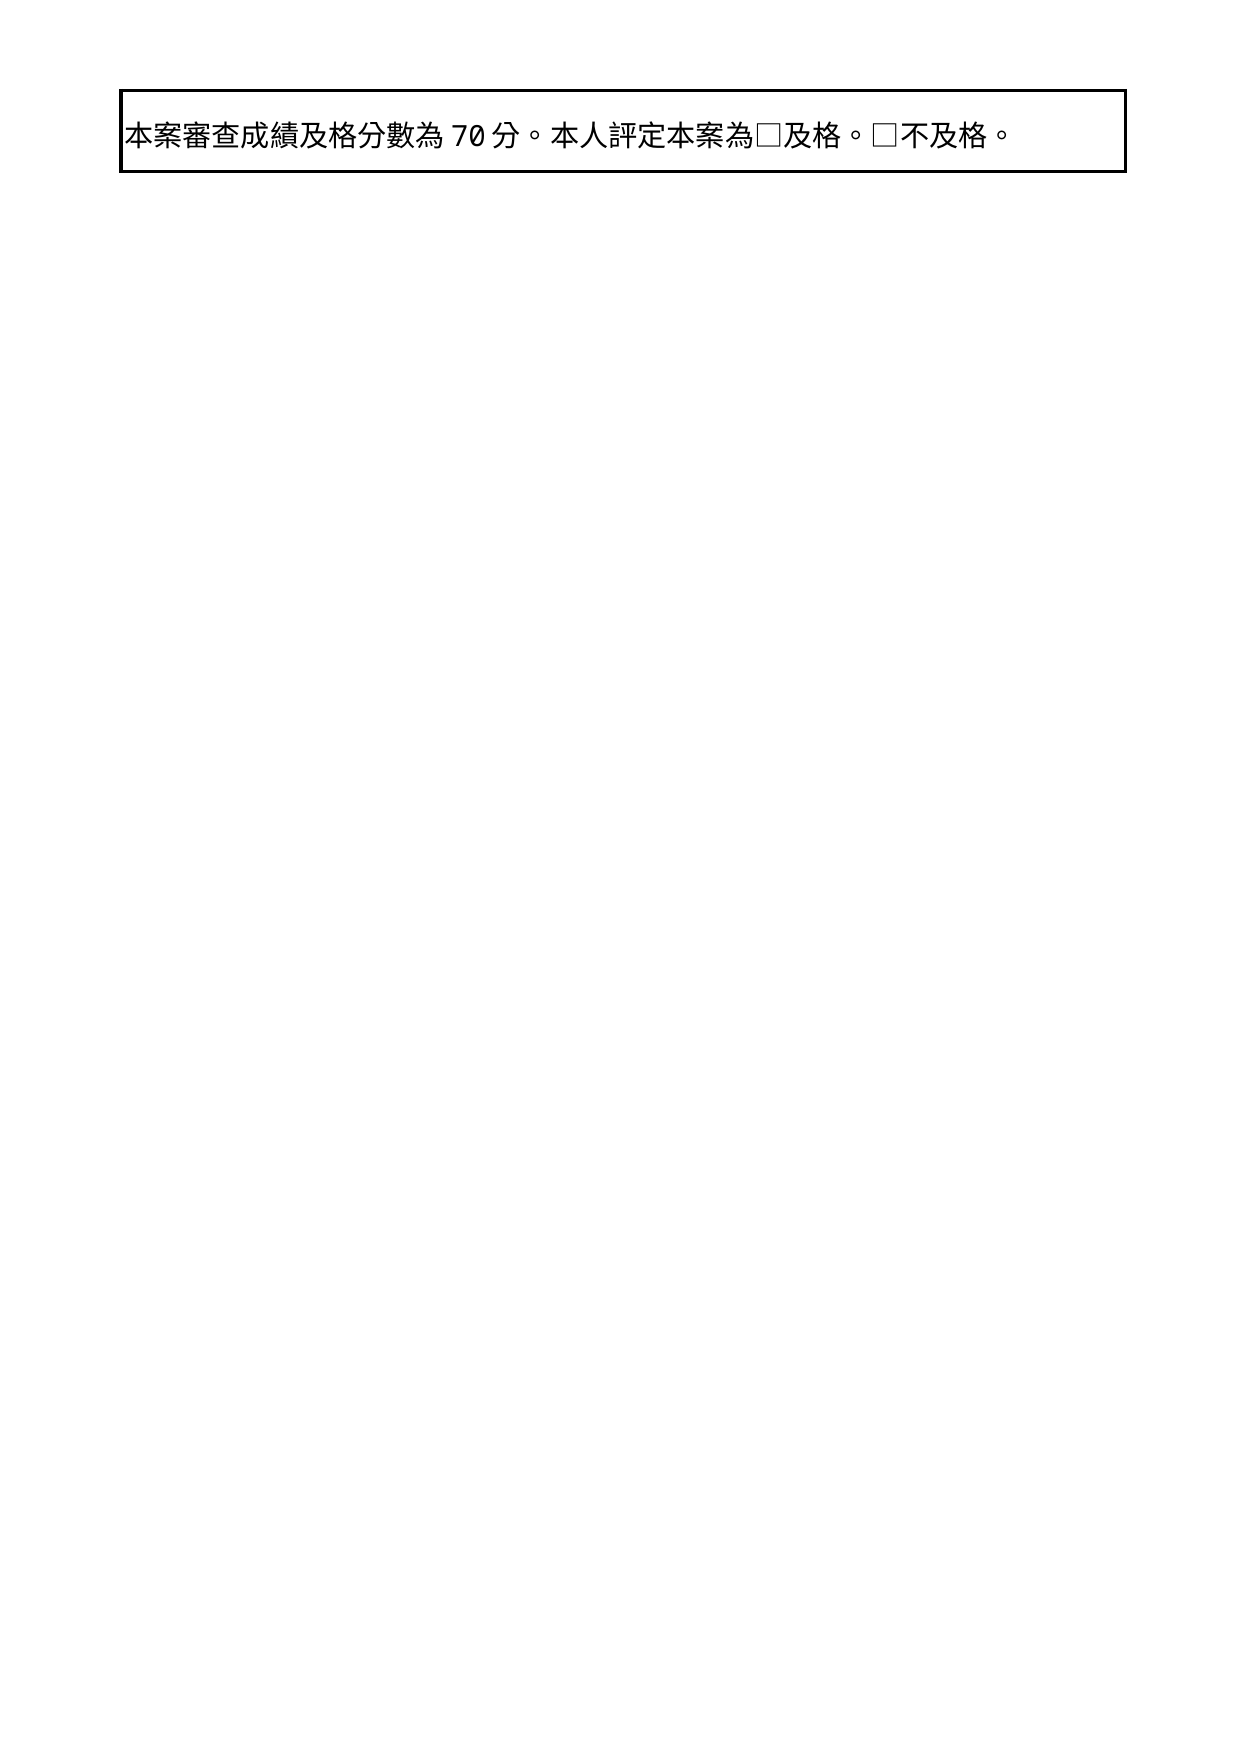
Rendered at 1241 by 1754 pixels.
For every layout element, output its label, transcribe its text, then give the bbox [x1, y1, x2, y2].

table_cell 本案審查成績及格分數為70分。本人評定本案為□及格。□不及格。 [123, 92, 1124, 169]
